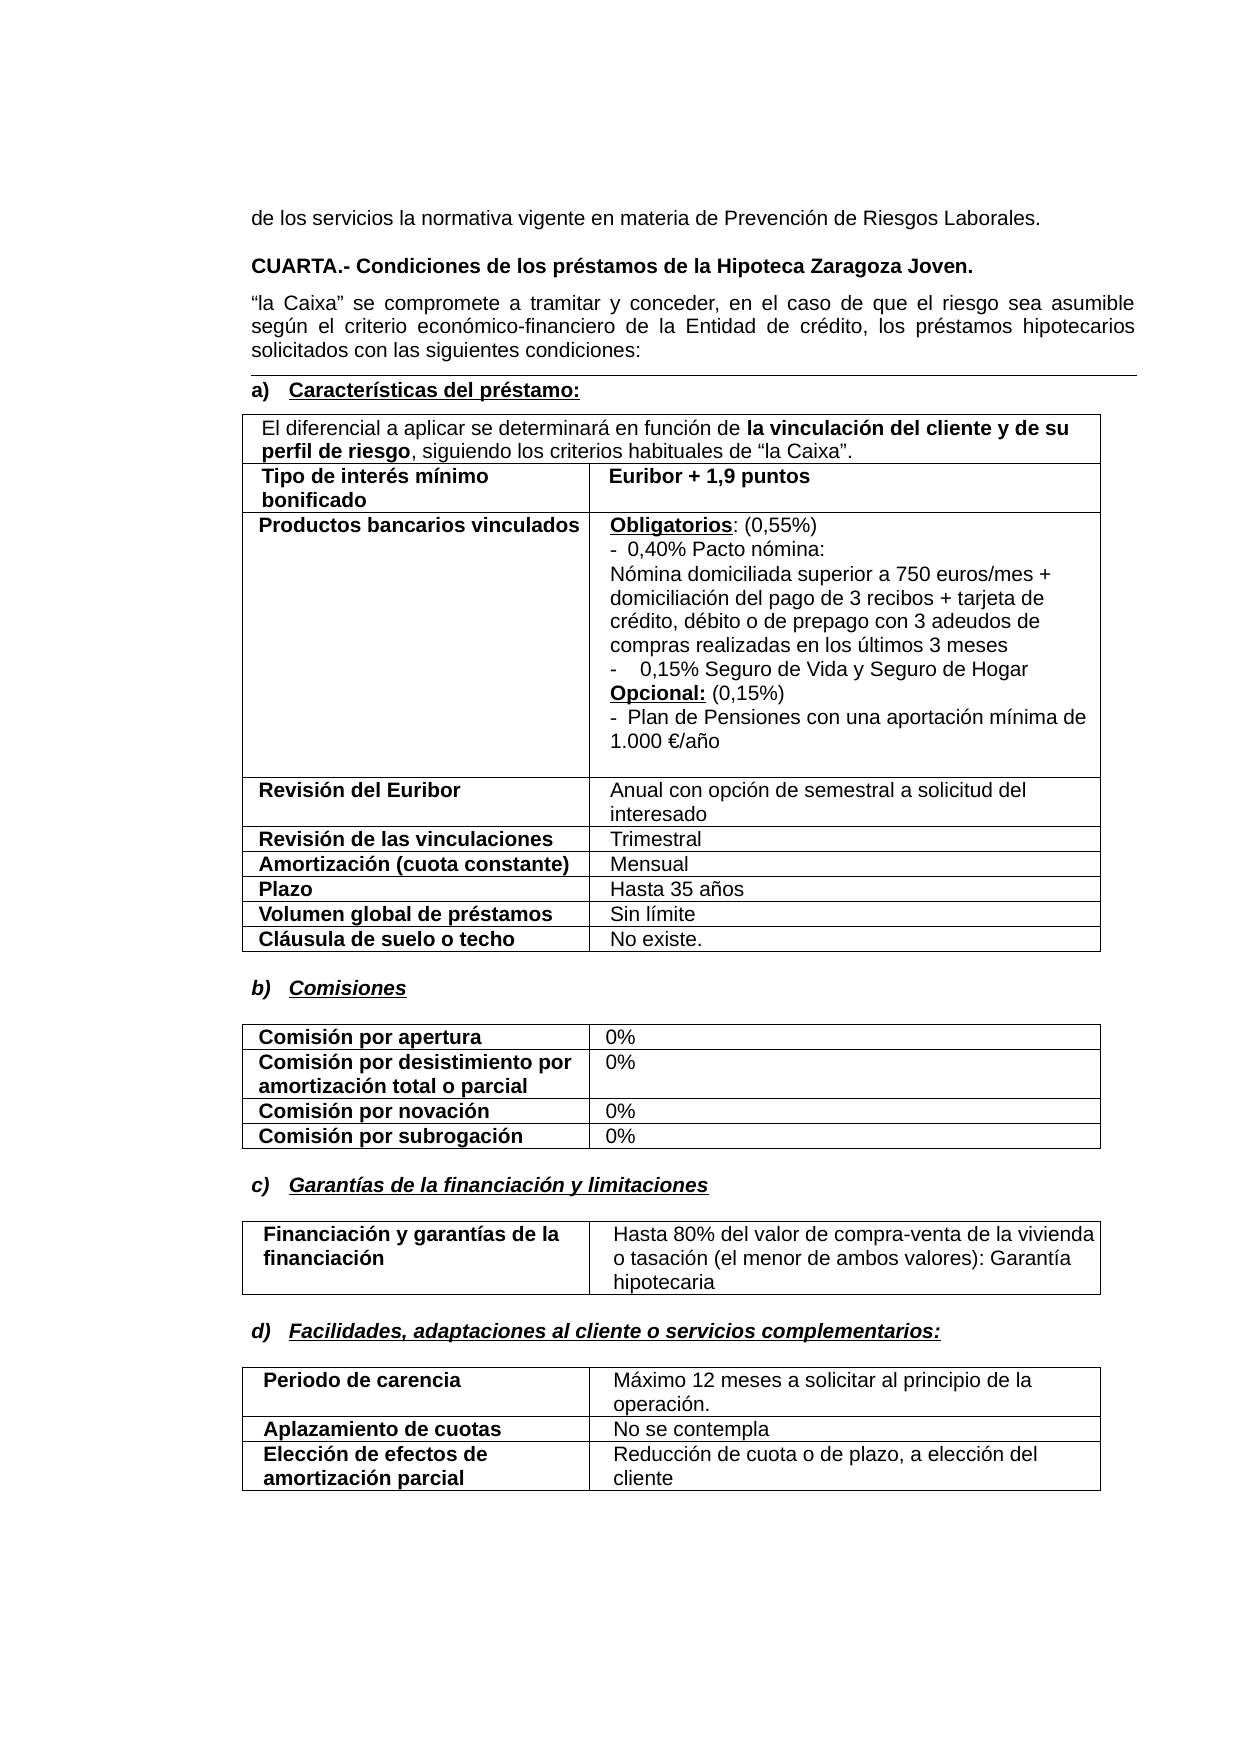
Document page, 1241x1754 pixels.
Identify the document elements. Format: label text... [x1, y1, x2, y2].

table_cell Hasta 35 años [590, 877, 1100, 901]
table_header Comisión por apertura [243, 1025, 589, 1049]
table_header Financiación y garantías de la financiación [243, 1222, 589, 1294]
table_cell Anual con opción de semestral a solicitud del interesado [590, 778, 1100, 826]
table_cell Amortización (cuota constante) [243, 852, 589, 876]
table_cell Sin límite [590, 902, 1100, 926]
table_cell Cláusula de suelo o techo [243, 927, 589, 951]
table_cell Productos bancarios vinculados [243, 513, 589, 777]
subtitle Características del préstamo: [251, 376, 1137, 402]
table_cell Comisión por desistimiento por amortización total o parcial [243, 1050, 589, 1098]
table_cell 0% [590, 1099, 1100, 1123]
table_cell Revisión de las vinculaciones [243, 827, 589, 851]
table_cell Euribor + 1,9 puntos [590, 464, 1100, 512]
text “la Caixa” se compromete a tramitar y conceder, en el caso de que el riesgo sea asumible según el criterio económico-financiero de la Entidad de crédito, los préstamos hipotecarios solicitados con las siguientes condiciones: [251, 290, 1137, 362]
text de los servicios la normativa vigente en materia de Prevención de Riesgos Laborales. [251, 206, 1137, 230]
table_cell No existe. [590, 927, 1100, 951]
table_cell Revisión del Euribor [243, 778, 589, 826]
table_cell Tipo de interés mínimo bonificado [243, 464, 589, 512]
table_cell Elección de efectos de amortización parcial [243, 1442, 589, 1490]
table_header Máximo 12 meses a solicitar al principio de la operación. [590, 1368, 1100, 1416]
table_cell Volumen global de préstamos [243, 902, 589, 926]
table_header El diferencial a aplicar se determinará en función de la vinculación del cliente y de su perfil de riesgo, siguiendo los criterios habituales de “la Caixa”. [243, 415, 1100, 463]
table_cell Comisión por novación [243, 1099, 589, 1123]
table_cell Reducción de cuota o de plazo, a elección del cliente [590, 1442, 1100, 1490]
list Facilidades, adaptaciones al cliente o servicios complementarios: [251, 1319, 1137, 1343]
table_cell Trimestral [590, 827, 1100, 851]
table_cell 0% [590, 1050, 1100, 1098]
table_cell No se contempla [590, 1417, 1100, 1441]
table_cell Mensual [590, 852, 1100, 876]
table_cell Comisión por subrogación [243, 1124, 589, 1148]
text CUARTA.- Condiciones de los préstamos de la Hipoteca Zaragoza Joven. [251, 254, 1137, 278]
table_cell 0% [590, 1124, 1100, 1148]
table_header Periodo de carencia [243, 1368, 589, 1416]
list Garantías de la financiación y limitaciones [251, 1173, 1137, 1197]
table_cell Obligatorios: (0,55%) 0,40% Pacto nómina: Nómina domiciliada superior a 750 euros/mes + domiciliación del pago de 3 recibos + tarjeta de crédito, débito o de prepago con 3 adeudos de compras realizadas en los últimos 3 meses - 0,15% Seguro de Vida y Seguro de Hogar Opcional: (0,15%) Plan de Pensiones con una aportación mínima de 1.000 €/año [590, 513, 1100, 777]
table_cell Aplazamiento de cuotas [243, 1417, 589, 1441]
table_header Hasta 80% del valor de compra-venta de la vivienda o tasación (el menor de ambos valores): Garantía hipotecaria [590, 1222, 1100, 1294]
list Comisiones [251, 976, 1137, 1000]
table_cell Plazo [243, 877, 589, 901]
table_header 0% [590, 1025, 1100, 1049]
